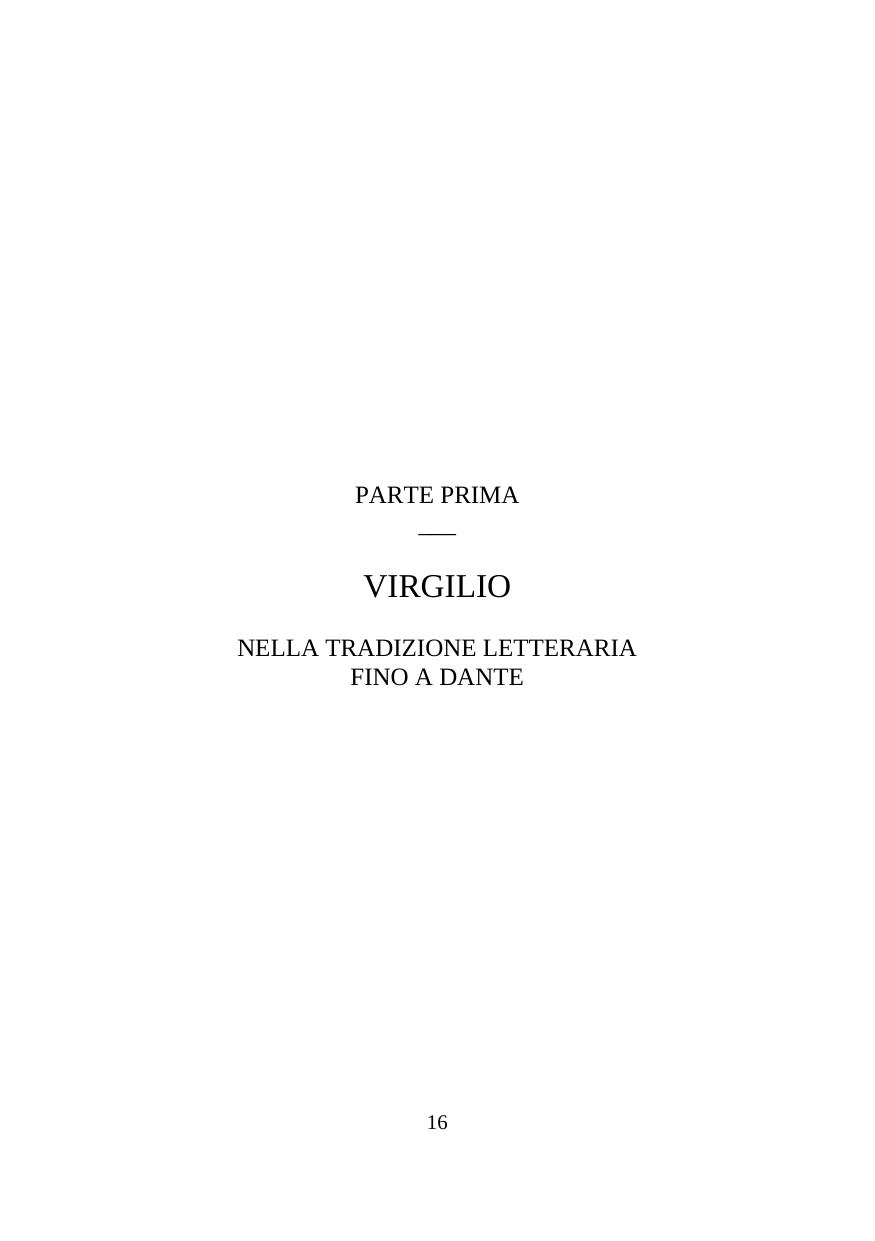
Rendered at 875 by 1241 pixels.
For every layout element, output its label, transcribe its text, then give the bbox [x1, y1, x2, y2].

text PARTE PRIMA [106, 480, 768, 509]
text FINO A DANTE [106, 662, 768, 691]
text VIRGILIO [106, 566, 768, 604]
text ___ [106, 509, 768, 537]
text NELLA TRADIZIONE LETTERARIA [106, 633, 768, 662]
